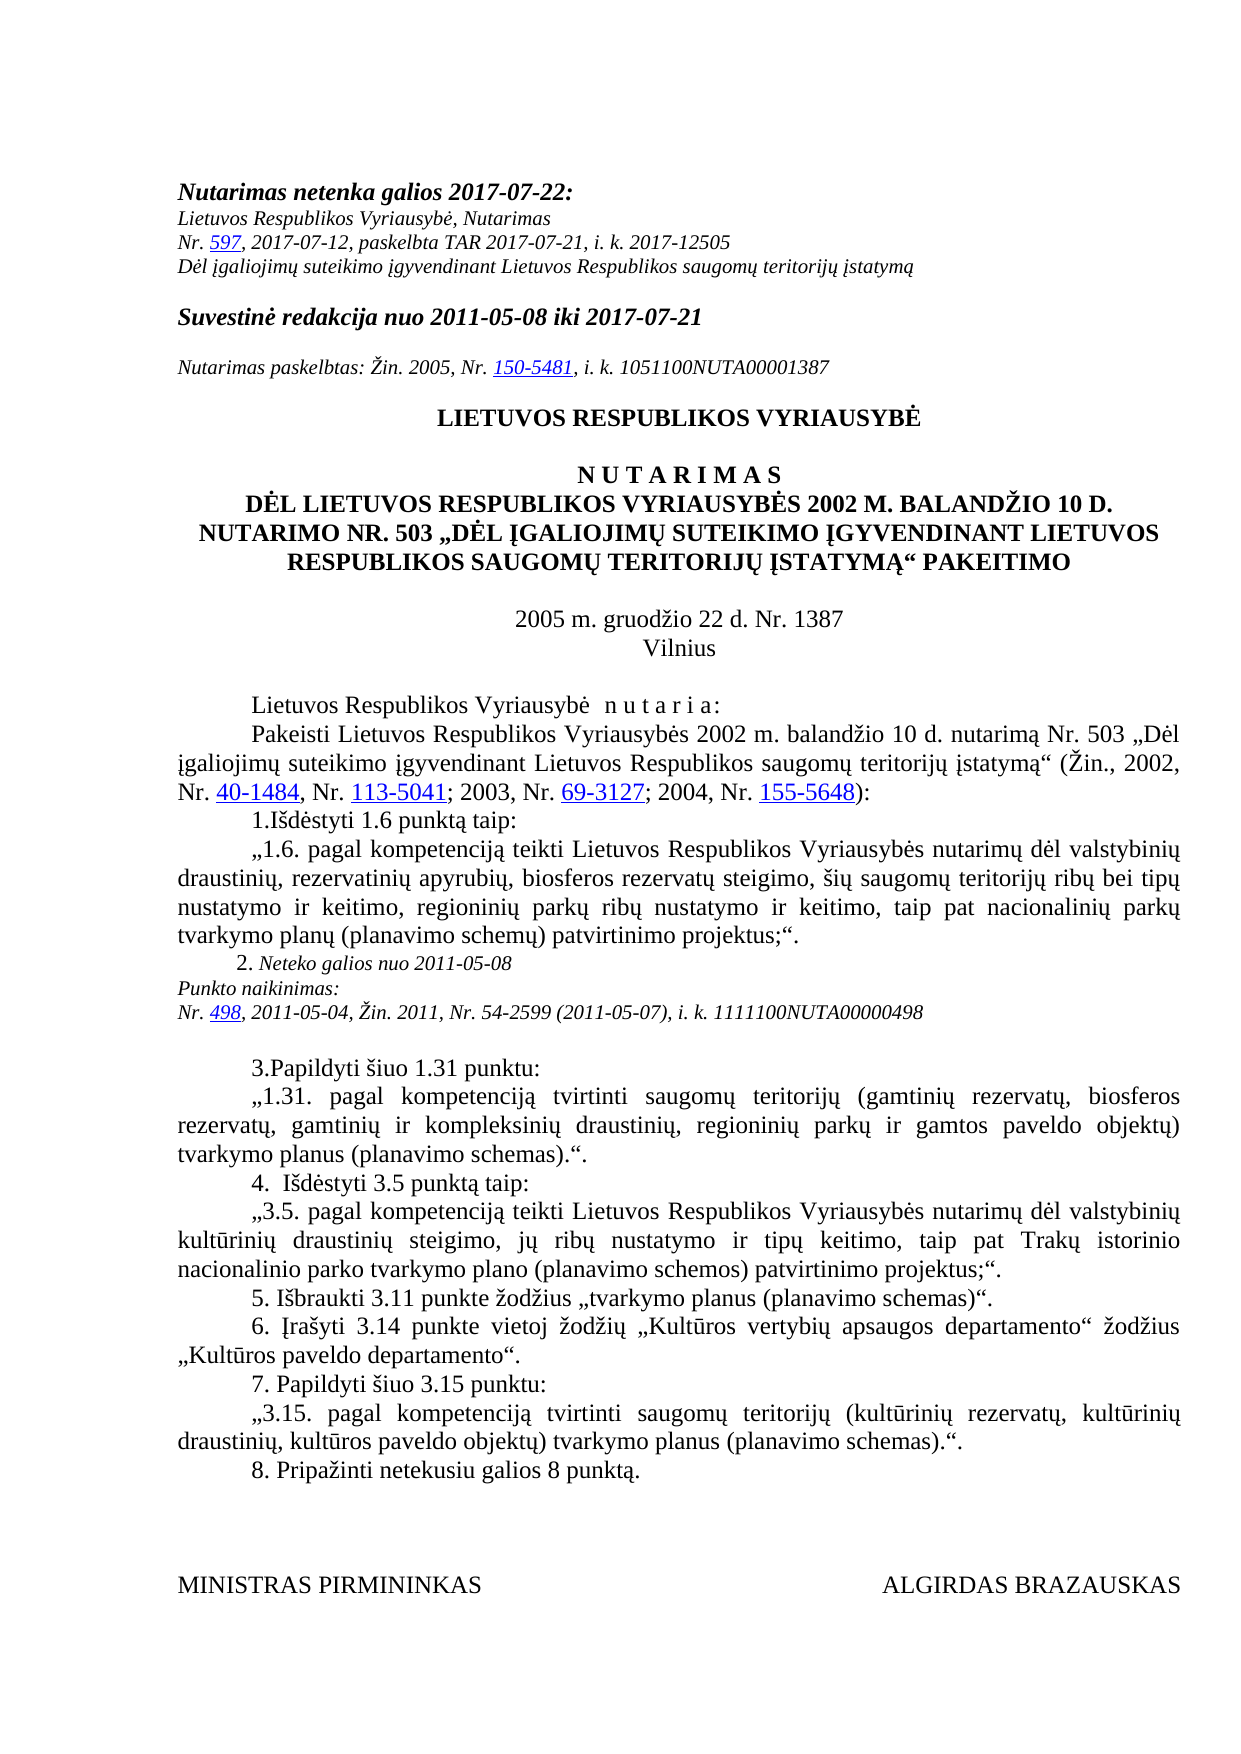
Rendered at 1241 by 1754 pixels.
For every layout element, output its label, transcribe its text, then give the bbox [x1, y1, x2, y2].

text 8. Pripažinti netekusiu galios 8 punktą. [177, 1455, 1181, 1484]
text 6. Įrašyti 3.14 punkte vietoj žodžių „Kultūros vertybių apsaugos departamento“ žodžius „Kultūros paveldo departamento“. [177, 1311, 1181, 1369]
text Nr. 597, 2017-07-12, paskelbta TAR 2017-07-21, i. k. 2017-12505 [177, 230, 1181, 254]
text Nutarimas paskelbtas: Žin. 2005, Nr. 150-5481, i. k. 1051100NUTA00001387 [177, 355, 1181, 379]
text 4. Išdėstyti 3.5 punktą taip: [177, 1168, 1181, 1196]
text 1.Išdėstyti 1.6 punktą taip: [177, 806, 1181, 834]
text „1.31. pagal kompetenciją tvirtinti saugomų teritorijų (gamtinių rezervatų, biosferos rezervatų, gamtinių ir kompleksinių draustinių, regioninių parkų ir gamtos paveldo objektų) tvarkymo planus (planavimo schemas).“. [177, 1081, 1181, 1168]
text Pakeisti Lietuvos Respublikos Vyriausybės 2002 m. balandžio 10 d. nutarimą Nr. 503 „Dėl įgaliojimų suteikimo įgyvendinant Lietuvos Respublikos saugomų teritorijų įstatymą“ (Žin., 2002, Nr. 40-1484, Nr. 113-5041; 2003, Nr. 69-3127; 2004, Nr. 155-5648): [177, 719, 1181, 806]
text Vilnius [177, 633, 1181, 662]
text Lietuvos Respublikos Vyriausybė nutaria: [177, 691, 1181, 719]
text 7. Papildyti šiuo 3.15 punktu: [177, 1369, 1181, 1398]
text 5. Išbraukti 3.11 punkte žodžius „tvarkymo planus (planavimo schemas)“. [177, 1283, 1181, 1311]
text N U T A R I M A S [177, 461, 1181, 489]
text Nr. 498, 2011-05-04, Žin. 2011, Nr. 54-2599 (2011-05-07), i. k. 1111100NUTA00000498 [177, 1000, 1181, 1024]
text 3.Papildyti šiuo 1.31 punktu: [177, 1053, 1181, 1081]
text Lietuvos Respublikos Vyriausybė, Nutarimas [177, 206, 1181, 230]
text Punkto naikinimas: [177, 976, 1181, 1000]
text Nutarimas netenka galios 2017-07-22: [177, 177, 1181, 206]
text „1.6. pagal kompetenciją teikti Lietuvos Respublikos Vyriausybės nutarimų dėl valstybinių draustinių, rezervatinių apyrubių, biosferos rezervatų steigimo, šių saugomų teritorijų ribų bei tipų nustatymo ir keitimo, regioninių parkų ribų nustatymo ir keitimo, taip pat nacionalinių parkų tvarkymo planų (planavimo schemų) patvirtinimo projektus;“. [177, 834, 1181, 949]
text LIETUVOS RESPUBLIKOS VYRIAUSYBĖ [177, 403, 1181, 432]
text Suvestinė redakcija nuo 2011-05-08 iki 2017-07-21 [177, 302, 1181, 331]
text 2005 m. gruodžio 22 d. Nr. 1387 [177, 604, 1181, 633]
text 2. Neteko galios nuo 2011-05-08 [177, 949, 1181, 976]
text Dėl įgaliojimų suteikimo įgyvendinant Lietuvos Respublikos saugomų teritorijų įstatymą [177, 254, 1181, 278]
text „3.15. pagal kompetenciją tvirtinti saugomų teritorijų (kultūrinių rezervatų, kultūrinių draustinių, kultūros paveldo objektų) tvarkymo planus (planavimo schemas).“. [177, 1398, 1181, 1455]
text DĖL LIETUVOS RESPUBLIKOS VYRIAUSYBĖS 2002 M. BALANDŽIO 10 D. NUTARIMO NR. 503 „DĖL ĮGALIOJIMŲ SUTEIKIMO ĮGYVENDINANT LIETUVOS RESPUBLIKOS SAUGOMŲ TERITORIJŲ ĮSTATYMĄ“ PAKEITIMO [177, 489, 1181, 576]
text „3.5. pagal kompetenciją teikti Lietuvos Respublikos Vyriausybės nutarimų dėl valstybinių kultūrinių draustinių steigimo, jų ribų nustatymo ir tipų keitimo, taip pat Trakų istorinio nacionalinio parko tvarkymo plano (planavimo schemos) patvirtinimo projektus;“. [177, 1196, 1181, 1283]
text Ministras Pirmininkas Algirdas Brazauskas [177, 1570, 1181, 1599]
